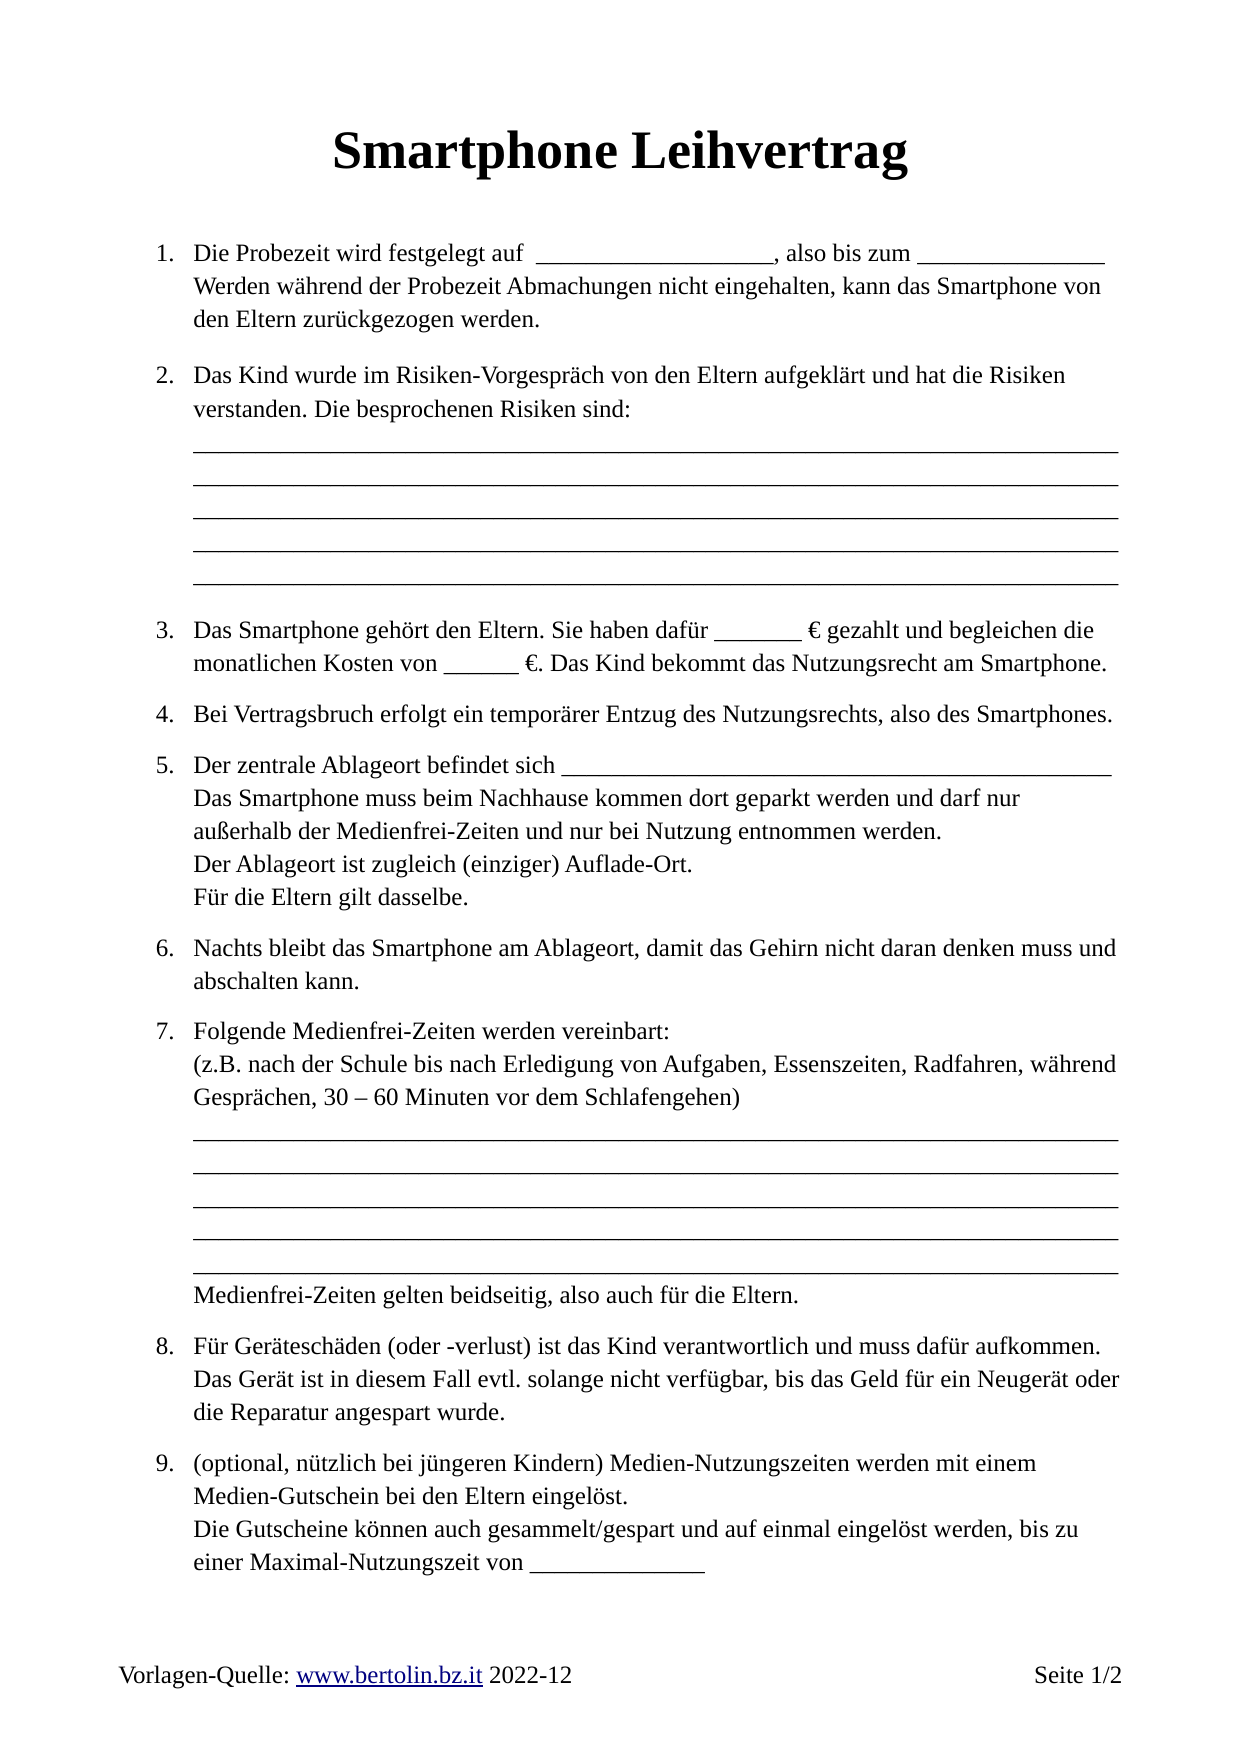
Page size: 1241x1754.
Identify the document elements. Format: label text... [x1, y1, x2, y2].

list Das Kind wurde im Risiken-Vorgespräch von den Eltern aufgeklärt und hat die Risiken verstanden. Die besprochenen Risiken sind: __________________________________________________________________________________________________________________________________________________________________________________________________________________________________________________________________________________________________________________________________________________________________________________ [156, 361, 1122, 587]
list (optional, nützlich bei jüngeren Kindern) Medien-Nutzungszeiten werden mit einem Medien-Gutschein bei den Eltern eingelöst. Die Gutscheine können auch gesammelt/gespart und auf einmal eingelöst werden, bis zu einer Maximal-Nutzungszeit von ______________ [156, 1448, 1122, 1576]
list Der zentrale Ablageort befindet sich ____________________________________________ Das Smartphone muss beim Nachhause kommen dort geparkt werden und darf nur außerhalb der Medienfrei-Zeiten und nur bei Nutzung entnommen werden. Der Ablageort ist zugleich (einziger) Auflade-Ort. Für die Eltern gilt dasselbe. [156, 750, 1122, 911]
list Nachts bleibt das Smartphone am Ablageort, damit das Gehirn nicht daran denken muss und abschalten kann. [156, 933, 1122, 994]
list Die Probezeit wird festgelegt auf ___________________, also bis zum _______________ Werden während der Probezeit Abmachungen nicht eingehalten, kann das Smartphone von den Eltern zurückgezogen werden. [156, 238, 1122, 333]
list Bei Vertragsbruch erfolgt ein temporärer Entzug des Nutzungsrechts, also des Smartphones. [156, 699, 1122, 728]
text Smartphone Leihvertrag [118, 118, 1122, 180]
list Das Smartphone gehört den Eltern. Sie haben dafür _______ € gezahlt und begleichen die monatlichen Kosten von ______ €. Das Kind bekommt das Nutzungsrecht am Smartphone. [156, 615, 1122, 677]
list Folgende Medienfrei-Zeiten werden vereinbart: (z.B. nach der Schule bis nach Erledigung von Aufgaben, Essenszeiten, Radfahren, während Gesprächen, 30 – 60 Minuten vor dem Schlafengehen) __________________________________________________________________________________________________________________________________________________________________________________________________________________________________________________________________________________________________________________________________________________________________________________ Medienfrei-Zeiten gelten beidseitig, also auch für die Eltern. [156, 1016, 1122, 1309]
list Für Geräteschäden (oder -verlust) ist das Kind verantwortlich und muss dafür aufkommen. Das Gerät ist in diesem Fall evtl. solange nicht verfügbar, bis das Geld für ein Neugerät oder die Reparatur angespart wurde. [156, 1331, 1122, 1426]
